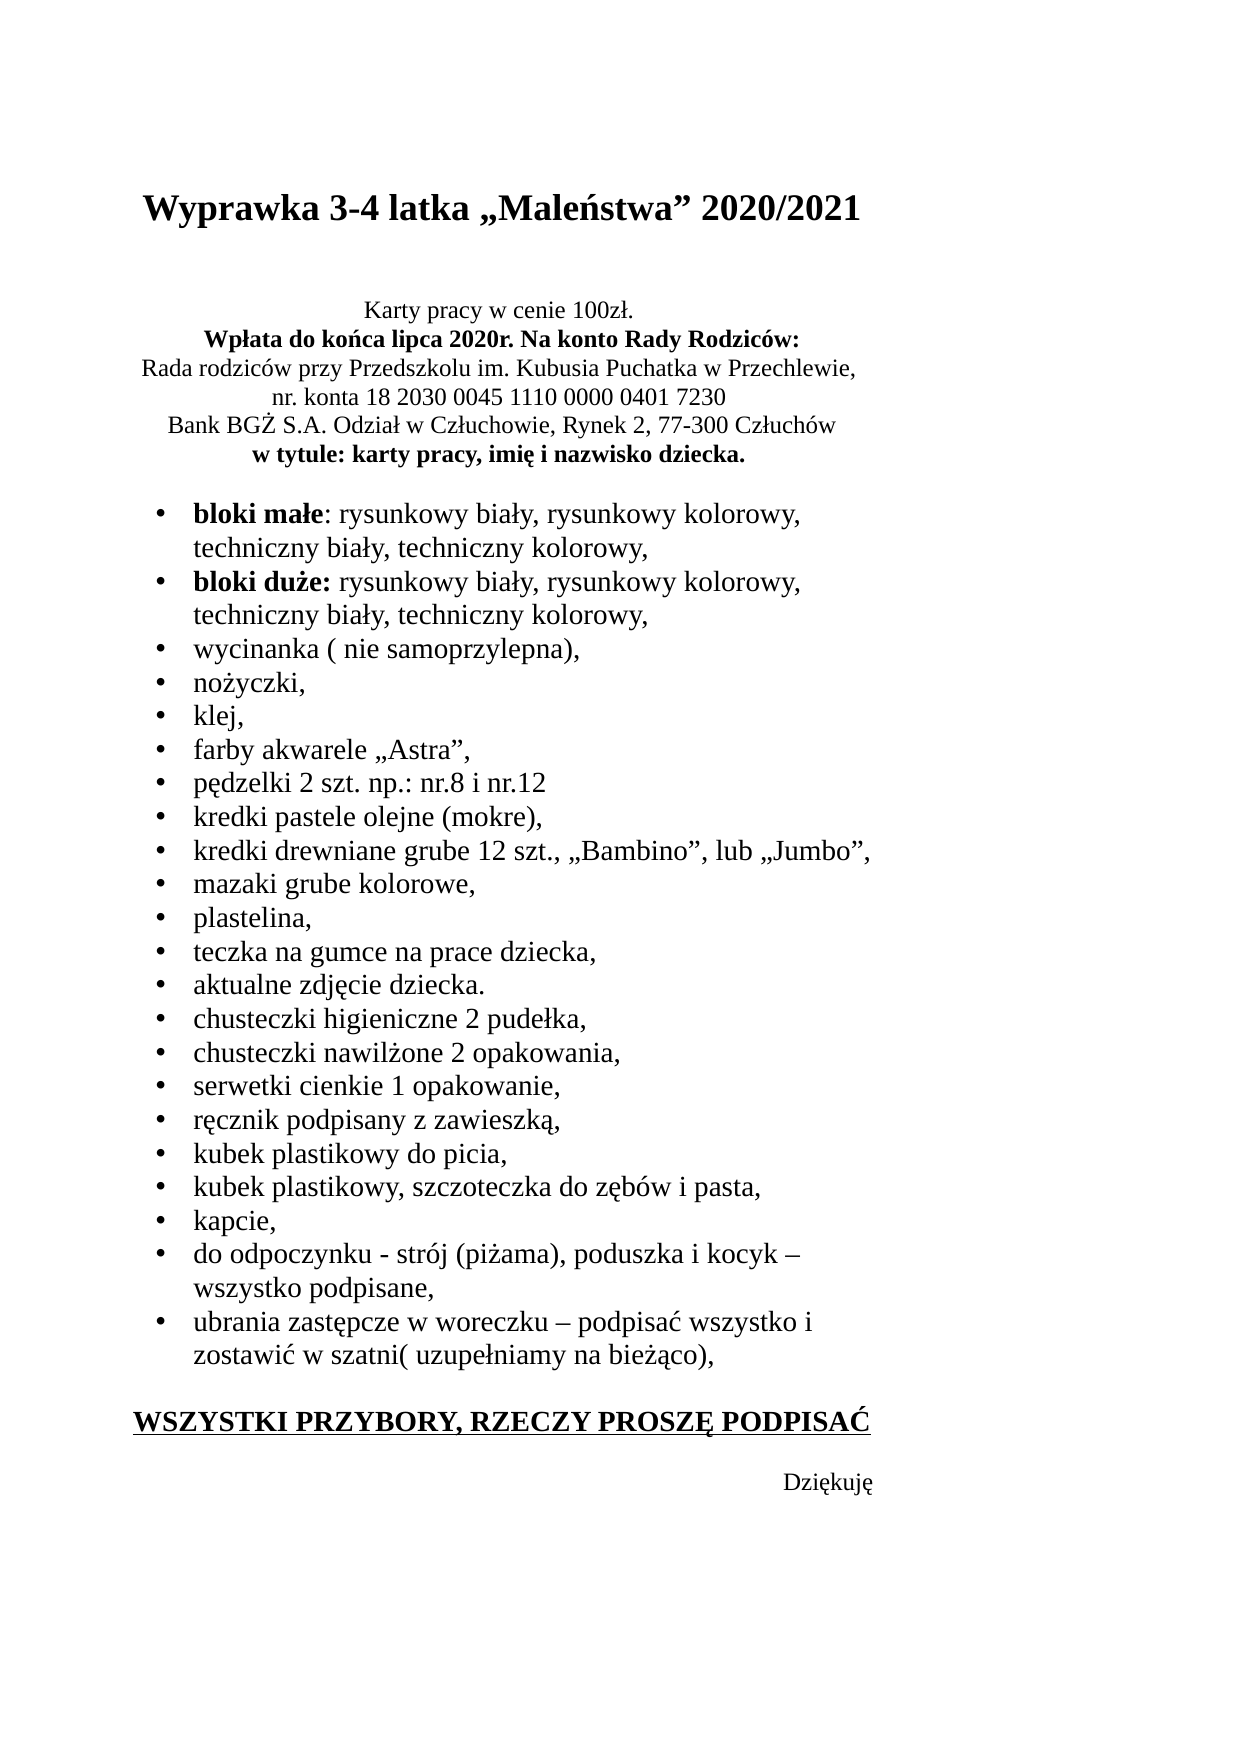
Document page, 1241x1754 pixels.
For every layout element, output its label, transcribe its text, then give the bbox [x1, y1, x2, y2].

list bloki małe: rysunkowy biały, rysunkowy kolorowy, techniczny biały, techniczny kolorowy, [156, 497, 886, 564]
list kapcie, [156, 1203, 886, 1237]
list serwetki cienkie 1 opakowanie, [156, 1068, 886, 1102]
text WSZYSTKI PRZYBORY, RZECZY PROSZĘ PODPISAĆ [118, 1404, 886, 1438]
list teczka na gumce na prace dziecka, [156, 934, 886, 967]
list kubek plastikowy do picia, [156, 1136, 886, 1169]
text Rada rodziców przy Przedszkolu im. Kubusia Puchatka w Przechlewie, [118, 353, 886, 382]
list chusteczki nawilżone 2 opakowania, [156, 1035, 886, 1068]
list bloki duże: rysunkowy biały, rysunkowy kolorowy, techniczny biały, techniczny kolorowy, [156, 564, 886, 631]
list pędzelki 2 szt. np.: nr.8 i nr.12 [156, 766, 886, 799]
text Bank BGŻ S.A. Odział w Człuchowie, Rynek 2, 77-300 Człuchów [118, 410, 886, 439]
text Wpłata do końca lipca 2020r. Na konto Rady Rodziców: [118, 324, 886, 353]
list klej, [156, 698, 886, 732]
list wycinanka ( nie samoprzylepna), [156, 631, 886, 665]
list nożyczki, [156, 665, 886, 698]
list chusteczki higieniczne 2 pudełka, [156, 1001, 886, 1035]
list kubek plastikowy, szczoteczka do zębów i pasta, [156, 1169, 886, 1203]
list kredki drewniane grube 12 szt., „Bambino”, lub „Jumbo”, [156, 833, 886, 867]
text Dziękuję [118, 1438, 886, 1496]
list plastelina, [156, 900, 886, 934]
list ręcznik podpisany z zawieszką, [156, 1102, 886, 1136]
list kredki pastele olejne (mokre), [156, 799, 886, 833]
text nr. konta 18 2030 0045 1110 0000 0401 7230 [118, 382, 886, 410]
list do odpoczynku - strój (piżama), poduszka i kocyk – wszystko podpisane, [156, 1237, 886, 1304]
text Karty pracy w cenie 100zł. [118, 295, 886, 324]
list farby akwarele „Astra”, [156, 732, 886, 766]
text Wyprawka 3-4 latka „Maleństwa” 2020/2021 [118, 185, 886, 228]
text w tytule: karty pracy, imię i nazwisko dziecka. [118, 439, 886, 468]
list ubrania zastępcze w woreczku – podpisać wszystko i zostawić w szatni( uzupełniamy na bieżąco), [156, 1304, 886, 1371]
list aktualne zdjęcie dziecka. [156, 967, 886, 1001]
list mazaki grube kolorowe, [156, 867, 886, 900]
